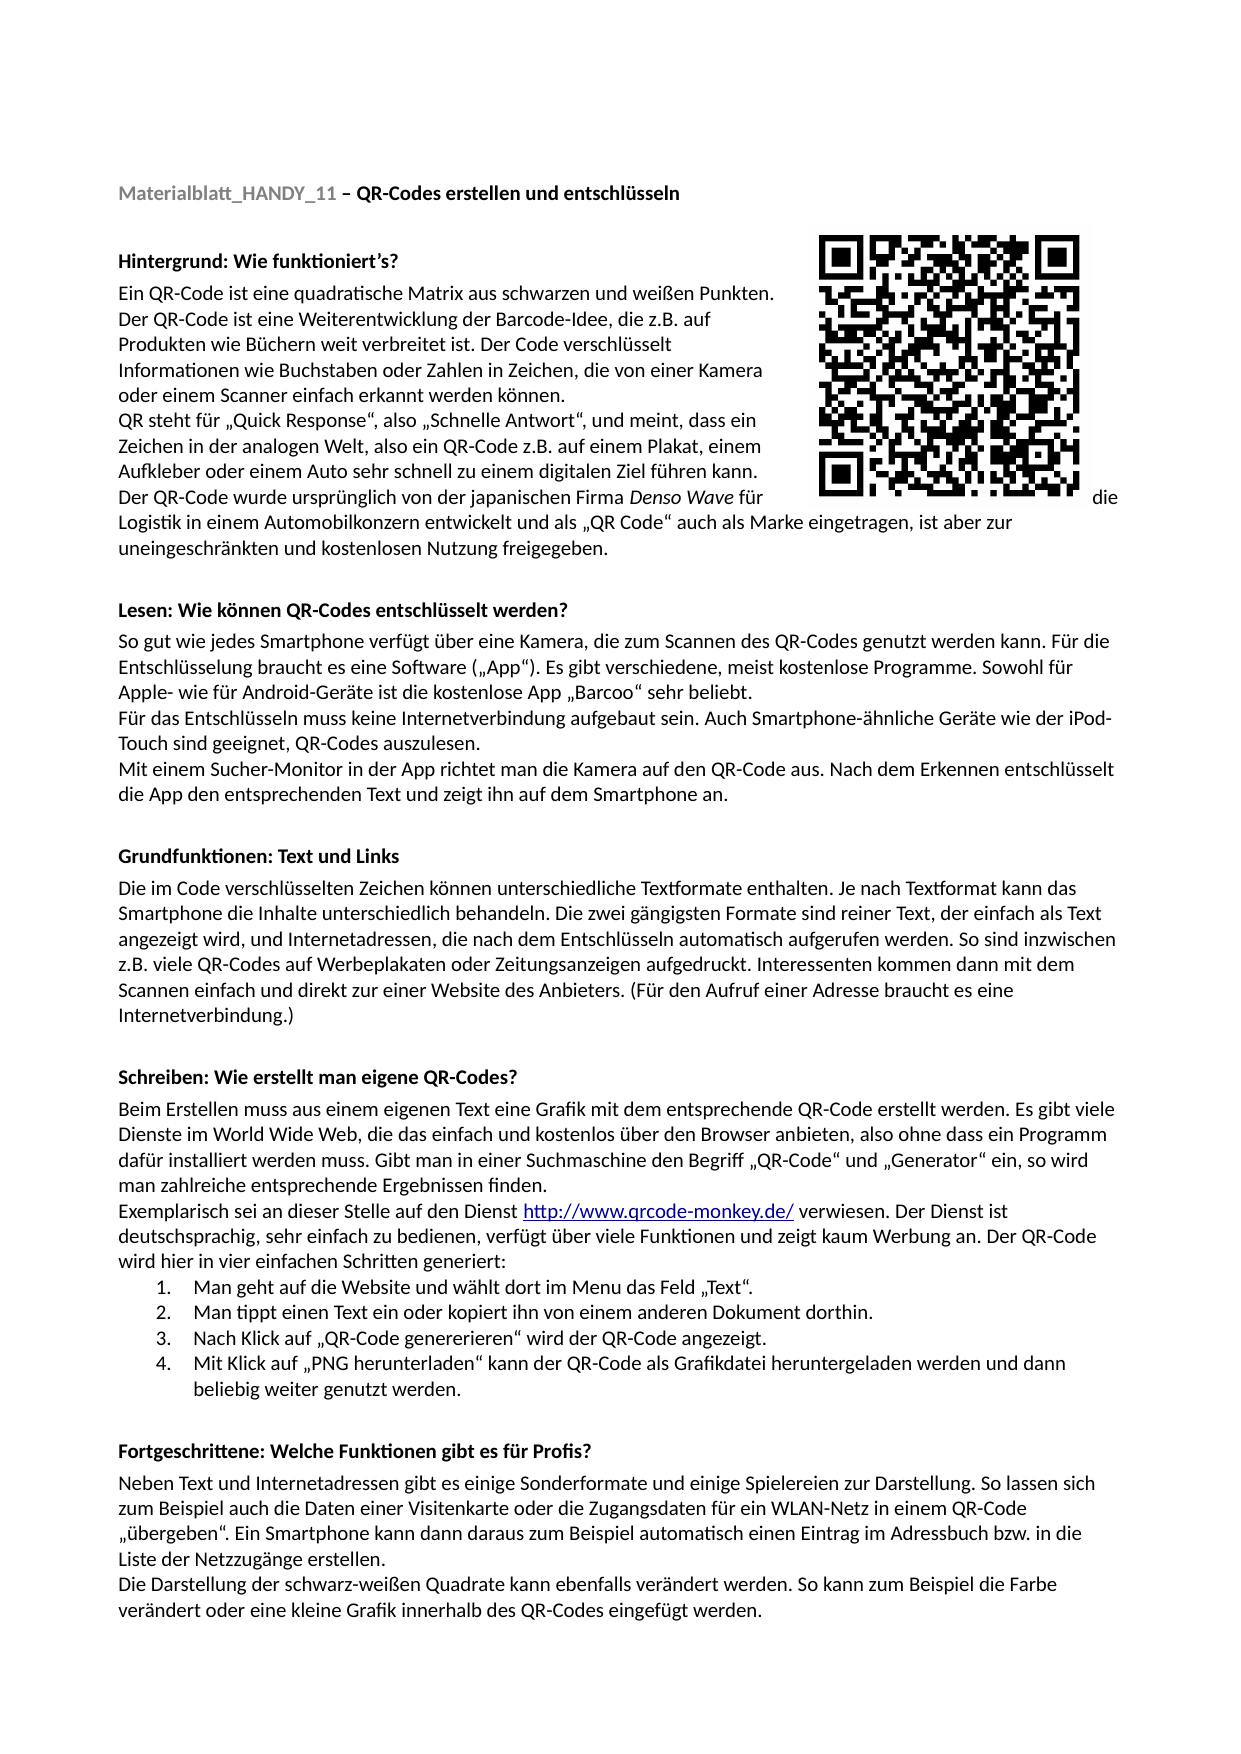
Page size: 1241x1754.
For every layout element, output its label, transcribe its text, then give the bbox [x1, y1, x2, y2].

subtitle Schreiben: Wie erstellt man eigene QR-Codes? [118, 1064, 1122, 1090]
text Die Darstellung der schwarz-weißen Quadrate kann ebenfalls verändert werden. So kann zum Beispiel die Farbe verändert oder eine kleine Grafik innerhalb des QR-Codes eingefügt werden. [118, 1571, 1122, 1622]
text Exemplarisch sei an dieser Stelle auf den Dienst http://www.qrcode-monkey.de/ verwiesen. Der Dienst ist deutschsprachig, sehr einfach zu bedienen, verfügt über viele Funktionen und zeigt kaum Werbung an. Der QR-Code wird hier in vier einfachen Schritten generiert: [118, 1198, 1122, 1274]
subtitle Fortgeschrittene: Welche Funktionen gibt es für Profis? [118, 1438, 1122, 1463]
list Man tippt einen Text ein oder kopiert ihn von einem anderen Dokument dorthin. [156, 1299, 1122, 1325]
subtitle Materialblatt_HANDY_11 – QR-Codes erstellen und entschlüsseln [118, 180, 1122, 206]
subtitle Hintergrund: Wie funktioniert’s? [118, 249, 806, 274]
text Der QR-Code wurde ursprünglich von der japanischen Firma Denso Wave für die Logistik in einem Automobilkonzern entwickelt und als „QR Code“ auch als Marke eingetragen, ist aber zur uneingeschränkten und kostenlosen Nutzung freigegeben. [118, 484, 1122, 560]
subtitle Lesen: Wie können QR-Codes entschlüsselt werden? [118, 597, 1122, 622]
text Beim Erstellen muss aus einem eigenen Text eine Grafik mit dem entsprechende QR-Code erstellt werden. Es gibt viele Dienste im World Wide Web, die das einfach und kostenlos über den Browser anbieten, also ohne dass ein Programm dafür installiert werden muss. Gibt man in einer Suchmaschine den Begriff „QR-Code“ und „Generator“ ein, so wird man zahlreiche entsprechende Ergebnissen finden. [118, 1096, 1122, 1198]
text Mit einem Sucher-Monitor in der App richtet man die Kamera auf den QR-Code aus. Nach dem Erkennen entschlüsselt die App den entsprechenden Text und zeigt ihn auf dem Smartphone an. [118, 756, 1122, 807]
text So gut wie jedes Smartphone verfügt über eine Kamera, die zum Scannen des QR-Codes genutzt werden kann. Für die Entschlüsselung braucht es eine Software („App“). Es gibt verschiedene, meist kostenlose Programme. Sowohl für Apple- wie für Android-Geräte ist die kostenlose App „Barcoo“ sehr beliebt. [118, 629, 1122, 705]
list Man geht auf die Website und wählt dort im Menu das Feld „Text“. [156, 1274, 1122, 1299]
text Ein QR-Code ist eine quadratische Matrix aus schwarzen und weißen Punkten. Der QR-Code ist eine Weiterentwicklung der Barcode-Idee, die z.B. auf Produkten wie Büchern weit verbreitet ist. Der Code verschlüsselt Informationen wie Buchstaben oder Zahlen in Zeichen, die von einer Kamera oder einem Scanner einfach erkannt werden können. [118, 281, 806, 408]
text Die im Code verschlüsselten Zeichen können unterschiedliche Textformate enthalten. Je nach Textformat kann das Smartphone die Inhalte unterschiedlich behandeln. Die zwei gängigsten Formate sind reiner Text, der einfach als Text angezeigt wird, und Internetadressen, die nach dem Entschlüsseln automatisch aufgerufen werden. So sind inzwischen z.B. viele QR-Codes auf Werbeplakaten oder Zeitungsanzeigen aufgedruckt. Interessenten kommen dann mit dem Scannen einfach und direkt zur einer Website des Anbieters. (Für den Aufruf einer Adresse braucht es eine Internetverbindung.) [118, 875, 1122, 1028]
text Für das Entschlüsseln muss keine Internetverbindung aufgebaut sein. Auch Smartphone-ähnliche Geräte wie der iPod-Touch sind geeignet, QR-Codes auszulesen. [118, 705, 1122, 756]
text QR steht für „Quick Response“, also „Schnelle Antwort“, und meint, dass ein Zeichen in der analogen Welt, also ein QR-Code z.B. auf einem Plakat, einem Aufkleber oder einem Auto sehr schnell zu einem digitalen Ziel führen kann. [118, 408, 806, 484]
list Nach Klick auf „QR-Code genererieren“ wird der QR-Code angezeigt. [156, 1325, 1122, 1350]
text Neben Text und Internetadressen gibt es einige Sonderformate und einige Spielereien zur Darstellung. So lassen sich zum Beispiel auch die Daten einer Visitenkarte oder die Zugangsdaten für ein WLAN-Netz in einem QR-Code „übergeben“. Ein Smartphone kann dann daraus zum Beispiel automatisch einen Eintrag im Adressbuch bzw. in die Liste der Netzzugänge erstellen. [118, 1470, 1122, 1571]
subtitle Grundfunktionen: Text und Links [118, 843, 1122, 869]
picture [806, 222, 1092, 509]
subtitle [1092, 249, 1122, 274]
list Mit Klick auf „PNG herunterladen“ kann der QR-Code als Grafikdatei heruntergeladen werden und dann beliebig weiter genutzt werden. [156, 1350, 1122, 1401]
